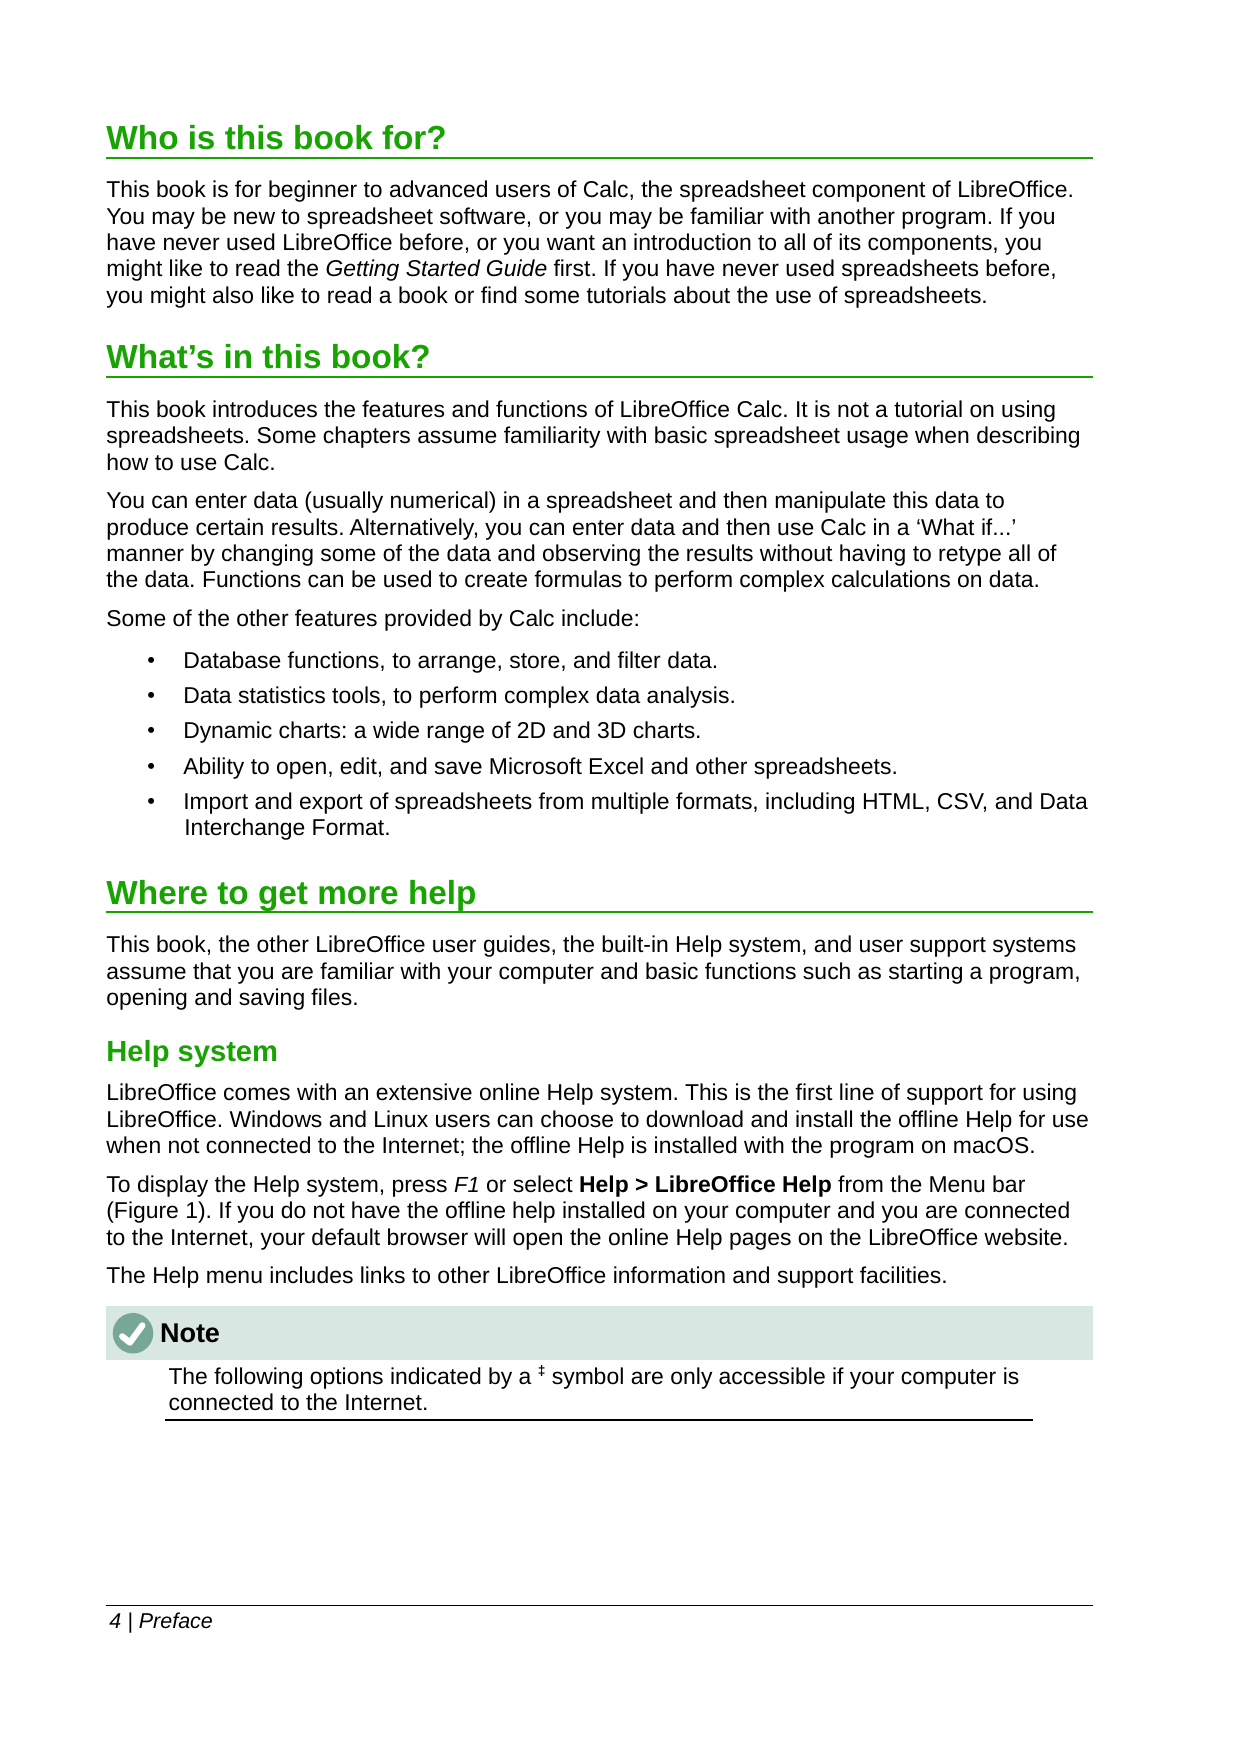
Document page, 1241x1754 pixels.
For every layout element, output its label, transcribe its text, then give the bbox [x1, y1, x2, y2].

subtitle What’s in this book? [106, 338, 1093, 376]
text This book introduces the features and functions of LibreOffice Calc. It is not a tutorial on using spreadsheets. Some chapters assume familiarity with basic spreadsheet usage when describing how to use Calc. [106, 396, 1093, 475]
text The following options indicated by a ‡ symbol are only accessible if your computer is connected to the Internet. [165, 1360, 1033, 1419]
list Import and export of spreadsheets from multiple formats, including HTML, CSV, and Data Interchange Format. [144, 785, 1093, 843]
list Dynamic charts: a wide range of 2D and 3D charts. [144, 714, 1093, 744]
list Database functions, to arrange, store, and filter data. [144, 644, 1093, 673]
text This book is for beginner to advanced users of Calc, the spreadsheet component of LibreOffice. You may be new to spreadsheet software, or you may be familiar with another program. If you have never used LibreOffice before, or you want an introduction to all of its components, you might like to read the Getting Started Guide first. If you have never used spreadsheets before, you might also like to read a book or find some tutorials about the use of spreadsheets. [106, 176, 1093, 308]
subtitle Help system [106, 1034, 1093, 1067]
text The Help menu includes links to other LibreOffice information and support facilities. [106, 1262, 1093, 1289]
list Data statistics tools, to perform complex data analysis. [144, 679, 1093, 709]
text To display the Help system, press F1 or select Help > LibreOffice Help from the Menu bar (Figure 1). If you do not have the offline help installed on your computer and you are connected to the Internet, your default browser will open the online Help pages on the LibreOffice website. [106, 1171, 1093, 1250]
list Ability to open, edit, and save Microsoft Excel and other spreadsheets. [144, 750, 1093, 779]
text You can enter data (usually numerical) in a spreadsheet and then manipulate this data to produce certain results. Alternatively, you can enter data and then use Calc in a ‘What if...’ manner by changing some of the data and observing the results without having to retype all of the data. Functions can be used to create formulas to perform complex calculations on data. [106, 487, 1093, 593]
subtitle Note [106, 1306, 1093, 1360]
text This book, the other LibreOffice user guides, the built-in Help system, and user support systems assume that you are familiar with your computer and basic functions such as starting a program, opening and saving files. [106, 931, 1093, 1010]
text LibreOffice comes with an extensive online Help system. This is the first line of support for using LibreOffice. Windows and Linux users can choose to download and install the offline Help for use when not connected to the Internet; the offline Help is installed with the program on macOS. [106, 1079, 1093, 1158]
text Some of the other features provided by Calc include: [106, 605, 1093, 632]
subtitle Where to get more help [106, 873, 1093, 911]
subtitle Who is this book for? [106, 118, 1093, 157]
